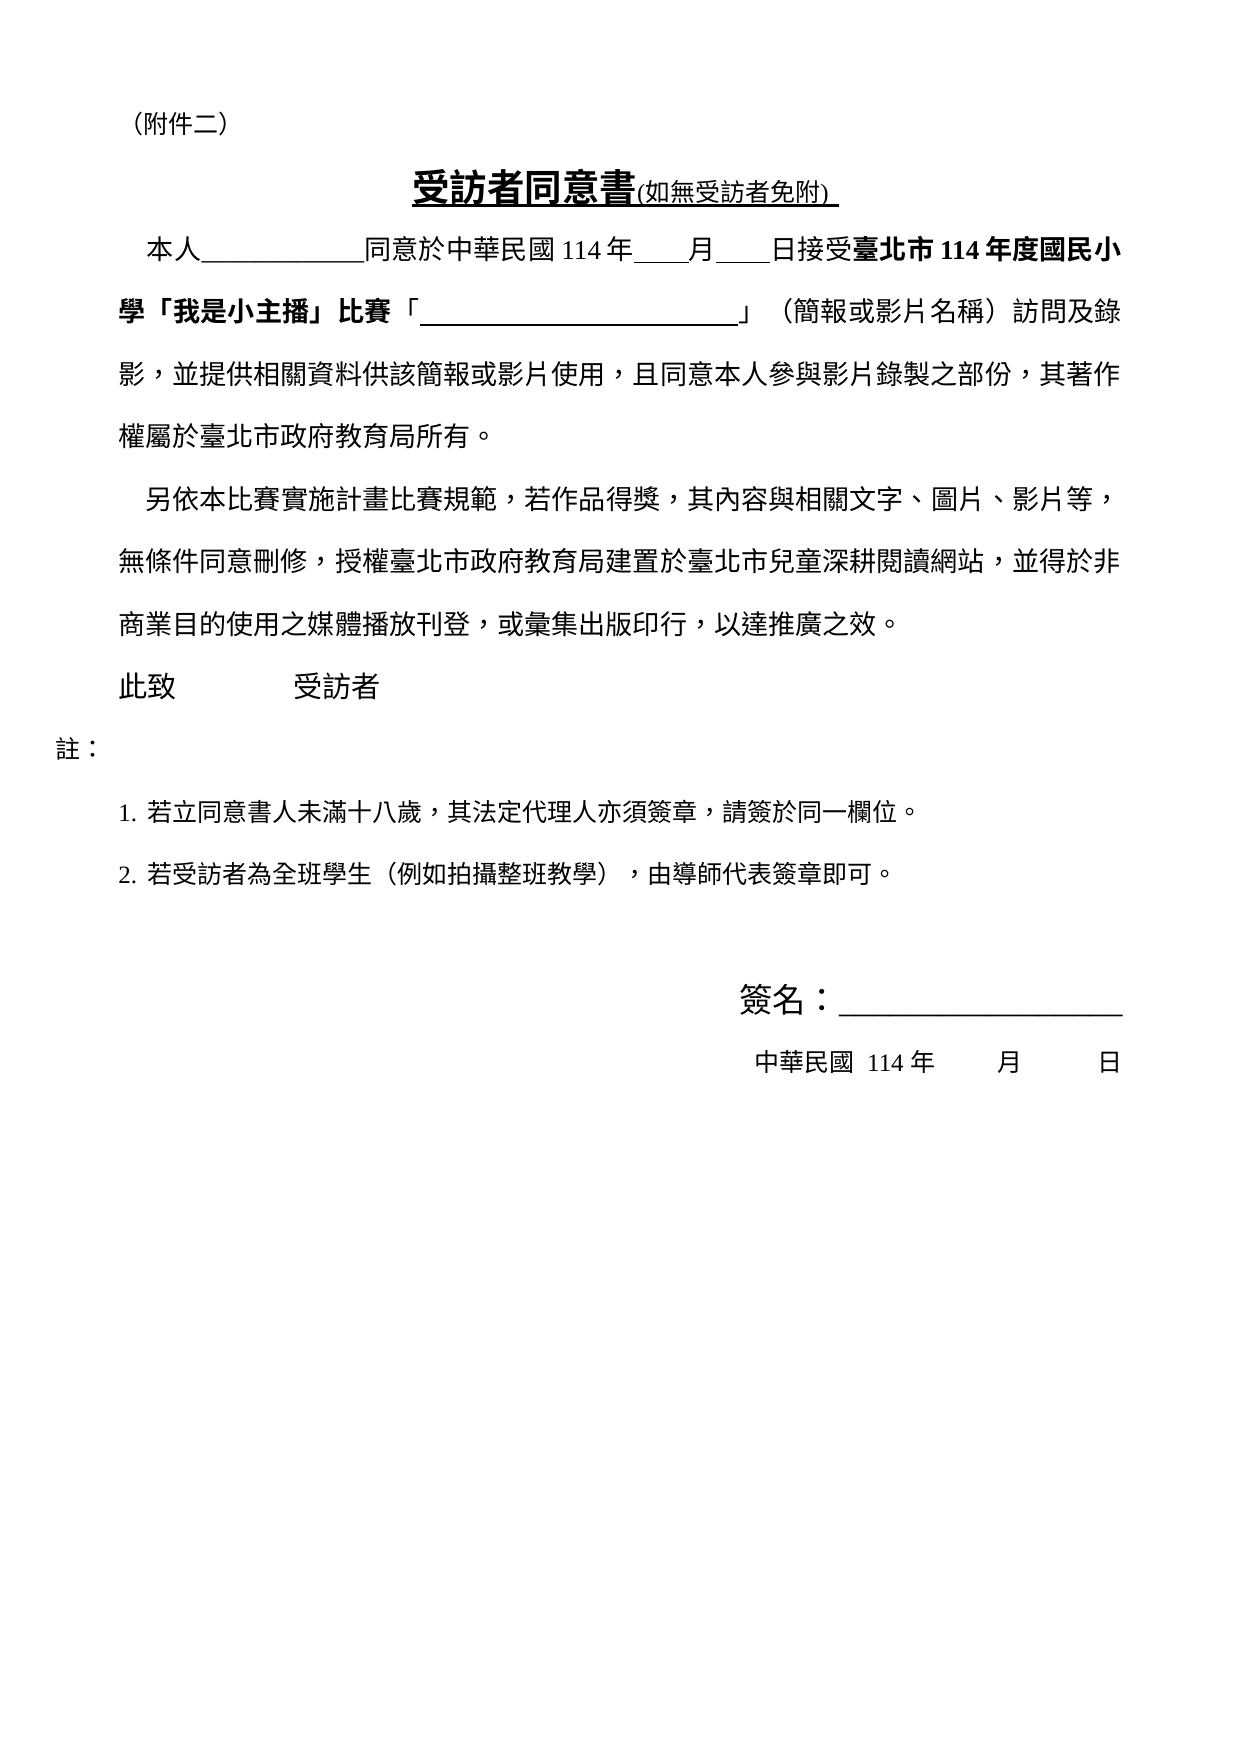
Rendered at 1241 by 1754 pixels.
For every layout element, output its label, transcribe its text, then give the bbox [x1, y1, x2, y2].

text 中華民國 114 年 月 日 [118, 1018, 1122, 1081]
list 若受訪者為全班學生（例如拍攝整班教學），由導師代表簽章即可。 [118, 831, 1122, 893]
list 若立同意書人未滿十八歲，其法定代理人亦須簽章，請簽於同一欄位。 [118, 768, 1122, 831]
text 簽名：_________________ [118, 956, 1122, 1018]
text 本人____________同意於中華民國114年 月 日接受臺北市114年度國民小學「我是小主播」比賽「 」（簡報或影片名稱）訪問及錄影，並提供相關資料供該簡報或影片使用，且同意本人參與影片錄製之部份，其著作權屬於臺北市政府教育局所有。 [118, 206, 1122, 456]
text （附件二） [118, 81, 1122, 143]
text 受訪者同意書(如無受訪者免附) [118, 143, 1122, 206]
text 另依本比賽實施計畫比賽規範，若作品得獎，其內容與相關文字、圖片、影片等，無條件同意刪修，授權臺北市政府教育局建置於臺北市兒童深耕閱讀網站，並得於非商業目的使用之媒體播放刊登，或彙集出版印行，以達推廣之效。 [118, 456, 1122, 643]
text 此致 受訪者 [118, 643, 1122, 706]
text 註： [56, 706, 1122, 768]
